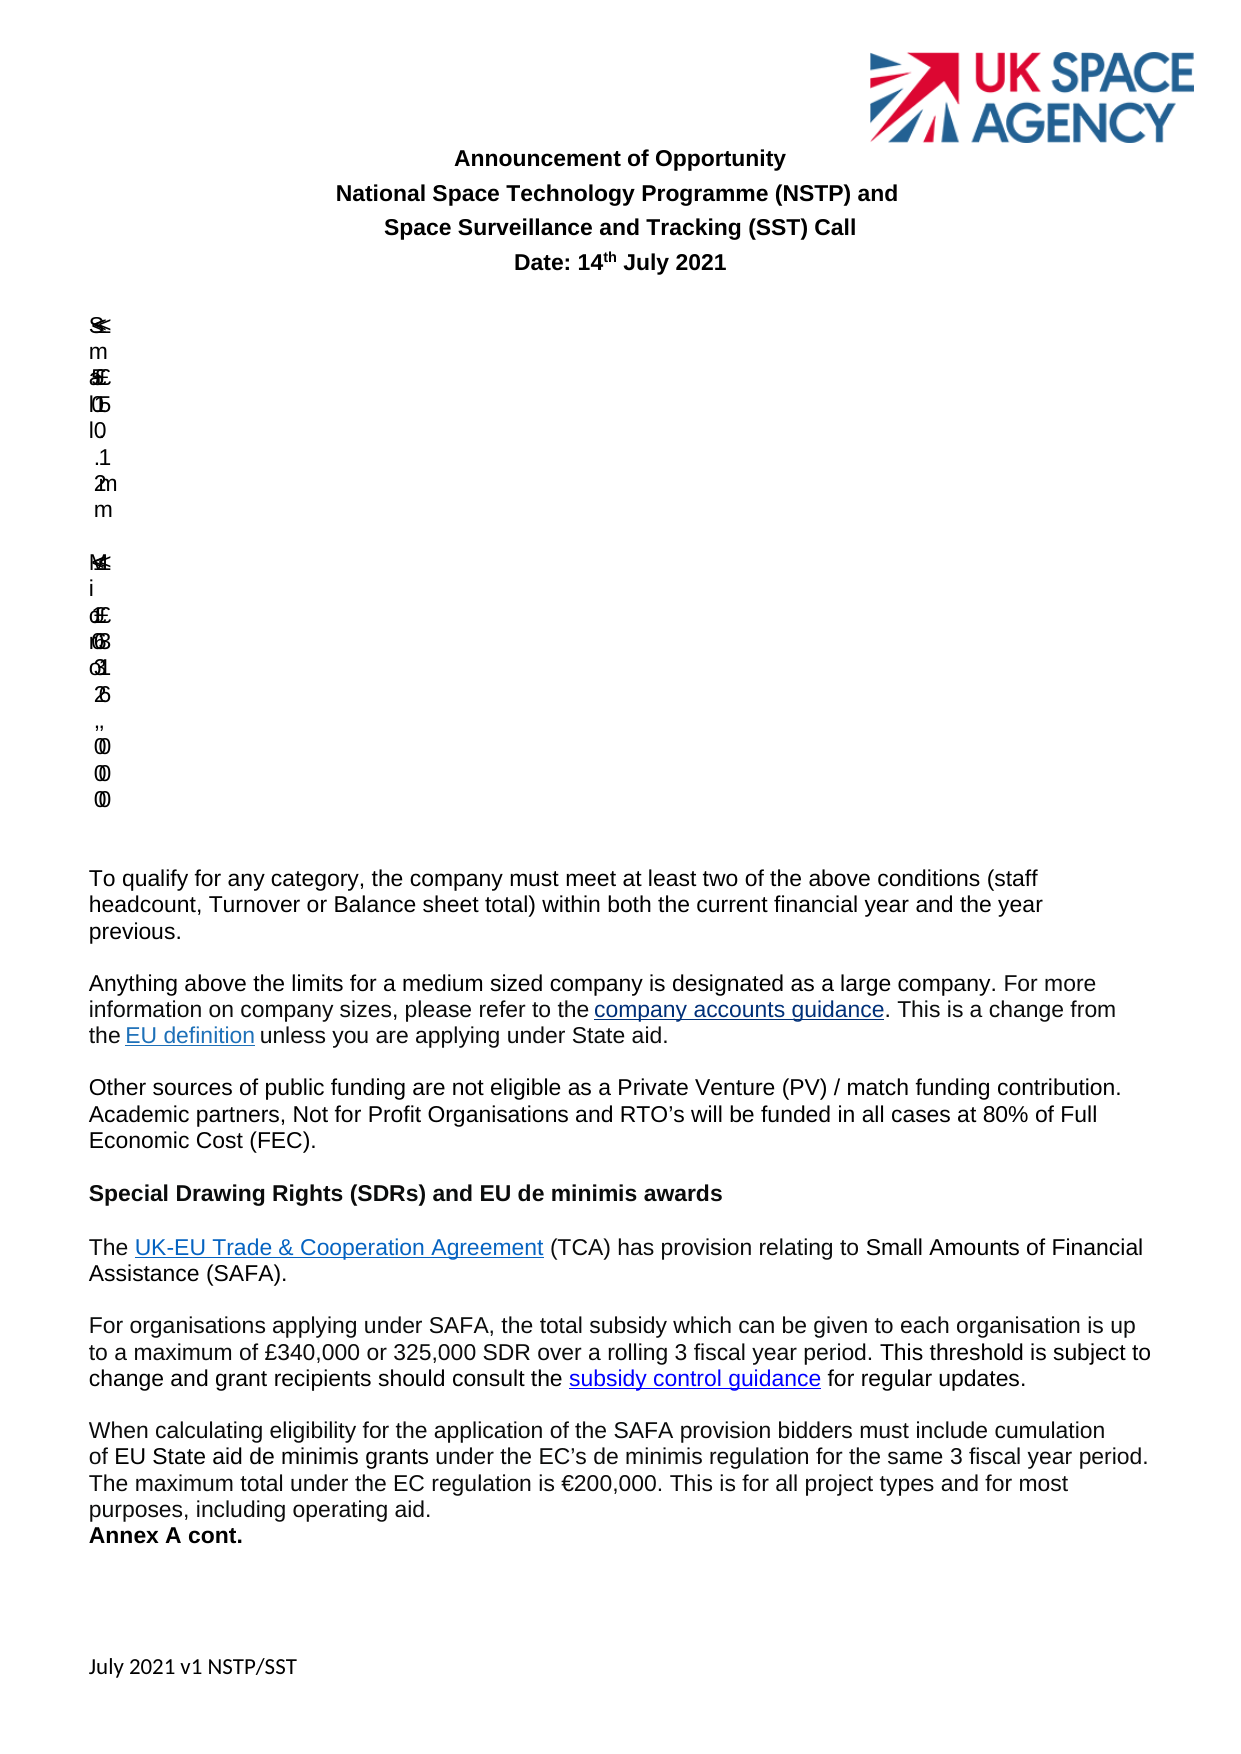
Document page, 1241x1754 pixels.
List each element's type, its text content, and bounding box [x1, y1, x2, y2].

text Academic partners, Not for Profit Organisations and RTO’s will be funded in all cases at 80% of Full Economic Cost (FEC). [89, 1101, 1152, 1153]
text Anything above the limits for a medium sized company is designated as a large company. For more information on company sizes, please refer to the company accounts guidance. This is a change from the EU definition unless you are applying under State aid. [89, 970, 1152, 1049]
table_cell ≤ £10.2m [94, 491, 98, 549]
text Special Drawing Rights (SDRs) and EU de minimis awards [89, 1180, 1152, 1206]
table_cell ≤ £10.2m [94, 435, 98, 478]
text Annex A cont. [89, 1522, 1152, 1549]
text The UK-EU Trade & Cooperation Agreement (TCA) has provision relating to Small Amounts of Financial Assistance (SAFA). [89, 1234, 1152, 1287]
text For organisations applying under SAFA, the total subsidy which can be given to each organisation is up to a maximum of £340,000 or 325,000 SDR over a rolling 3 fiscal year period. This threshold is subject to change and grant recipients should consult the subsidy control guidance for regular updates. [89, 1312, 1152, 1391]
text To qualify for any category, the company must meet at least two of the above conditions (staff headcount, Turnover or Balance sheet total) within both the current financial year and the year previous. [89, 865, 1152, 944]
text Other sources of public funding are not eligible as a Private Venture (PV) / match funding contribution. [89, 1074, 1152, 1101]
text When calculating eligibility for the application of the SAFA provision bidders must include cumulation of EU State aid de minimis grants under the EC’s de minimis regulation for the same 3 fiscal year period. The maximum total under the EC regulation is €200,000. This is for all project types and for most purposes, including operating aid. [89, 1417, 1152, 1522]
